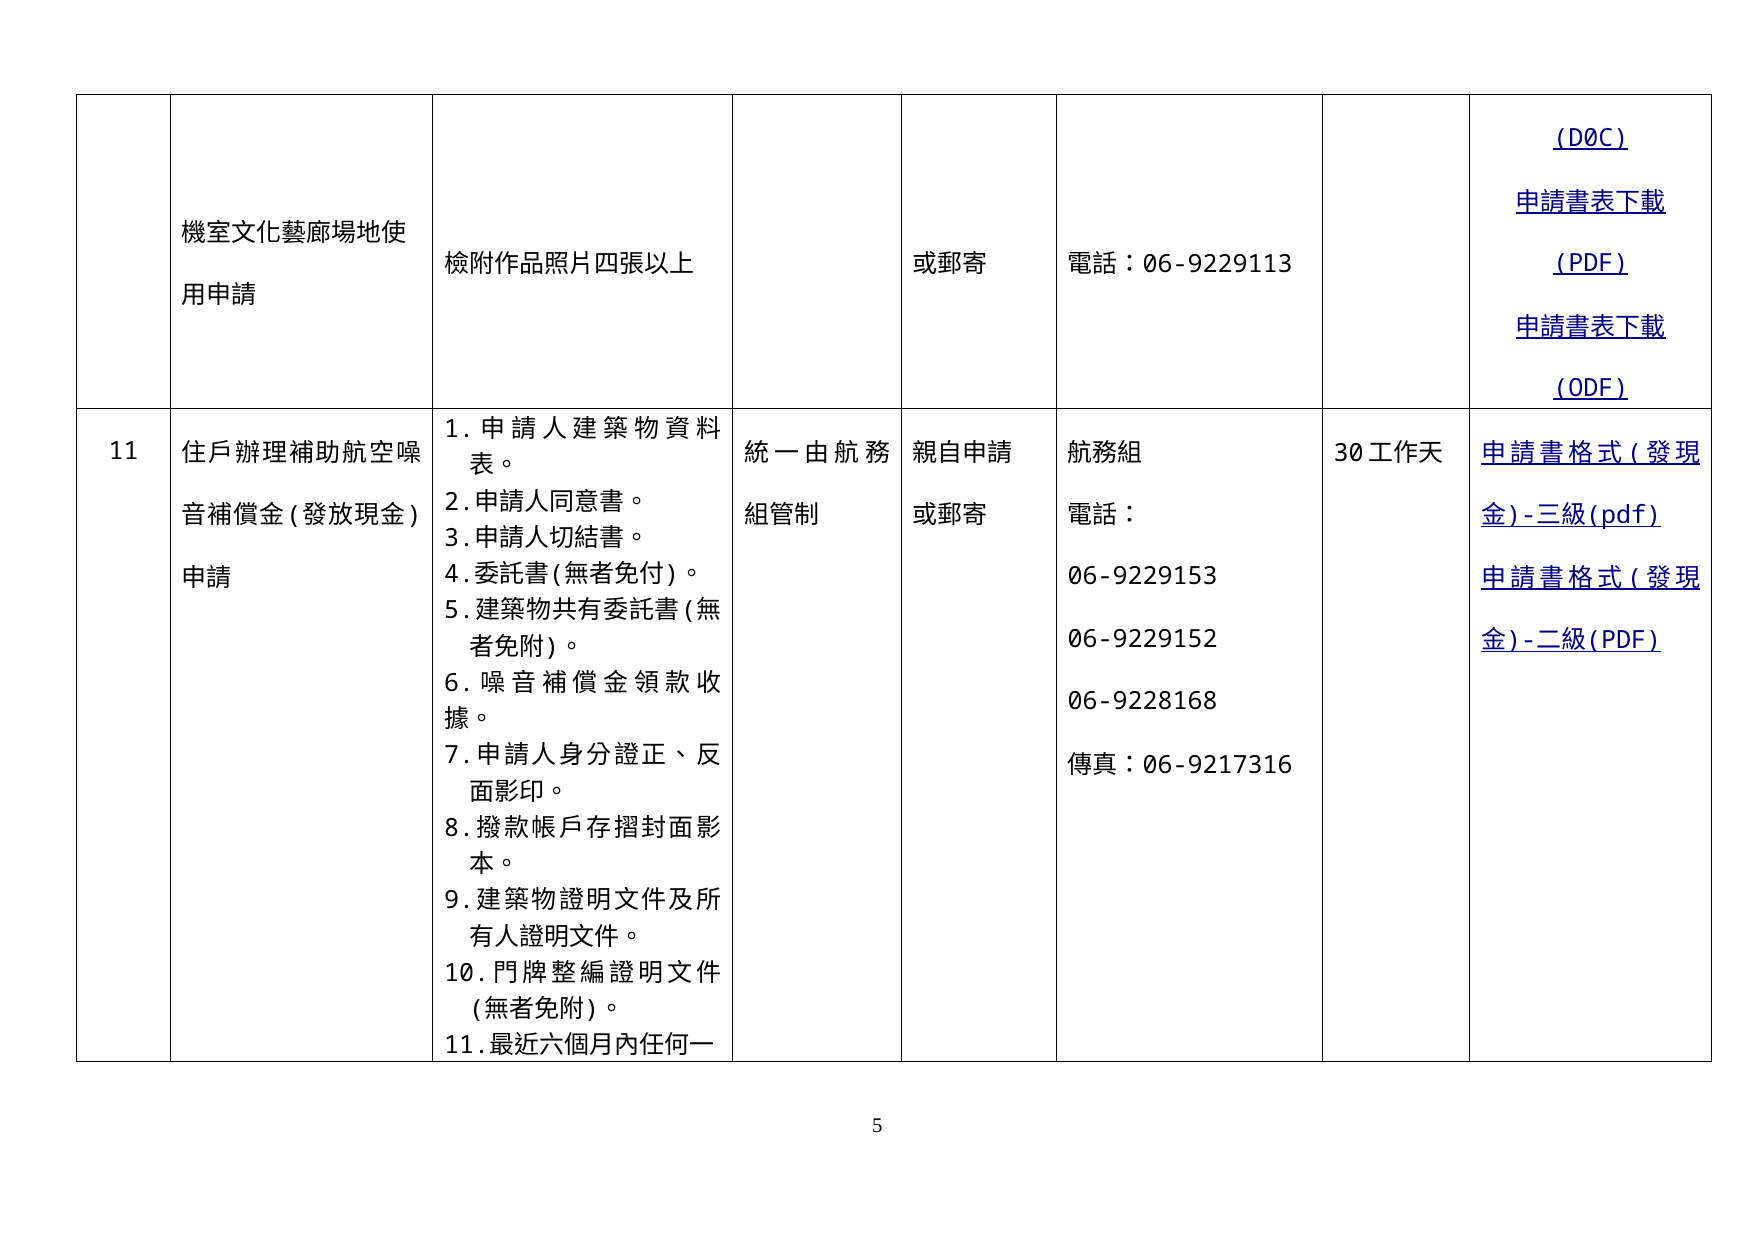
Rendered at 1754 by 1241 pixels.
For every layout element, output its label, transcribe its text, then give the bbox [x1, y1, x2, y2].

table_cell 統一由航務組管制 [733, 409, 901, 1061]
table_cell (D0C) 申請書表下載(PDF) 申請書表下載(ODF) [1470, 95, 1711, 407]
table_cell 住戶辦理補助航空噪音補償金(發放現金)申請 [171, 409, 432, 1061]
table_cell [77, 95, 170, 407]
table_cell 1.申請人建築物資料表。 2.申請人同意書。 3.申請人切結書。 4.委託書(無者免付)。 5.建築物共有委託書(無者免附)。 6.噪音補償金領款收據。 7.申請人身分證正、反面影印。 8.撥款帳戶存摺封面影本。 9.建築物證明文件及所有人證明文件。 10.門牌整編證明文件(無者免附)。 11.最近六個月內任何一 [433, 409, 732, 1061]
table_cell 30工作天 [1323, 409, 1469, 1061]
table_cell 電話：06-9229113 [1057, 95, 1322, 407]
table_cell [733, 95, 901, 407]
table_cell 親自申請 或郵寄 [902, 409, 1056, 1061]
table_cell 航務組 電話： 06-9229153 06-9229152 06-9228168 傳真：06-9217316 [1057, 409, 1322, 1061]
table_cell 11 [77, 409, 170, 1061]
table_cell 檢附作品照片四張以上 [433, 95, 732, 407]
table_cell 申請書格式(發現金)-三級(pdf) 申請書格式(發現金)-二級(PDF) [1470, 409, 1711, 1061]
table_cell [1323, 95, 1469, 407]
table_cell 機室文化藝廊場地使用申請 [171, 95, 432, 407]
table_cell 或郵寄 [902, 95, 1056, 407]
